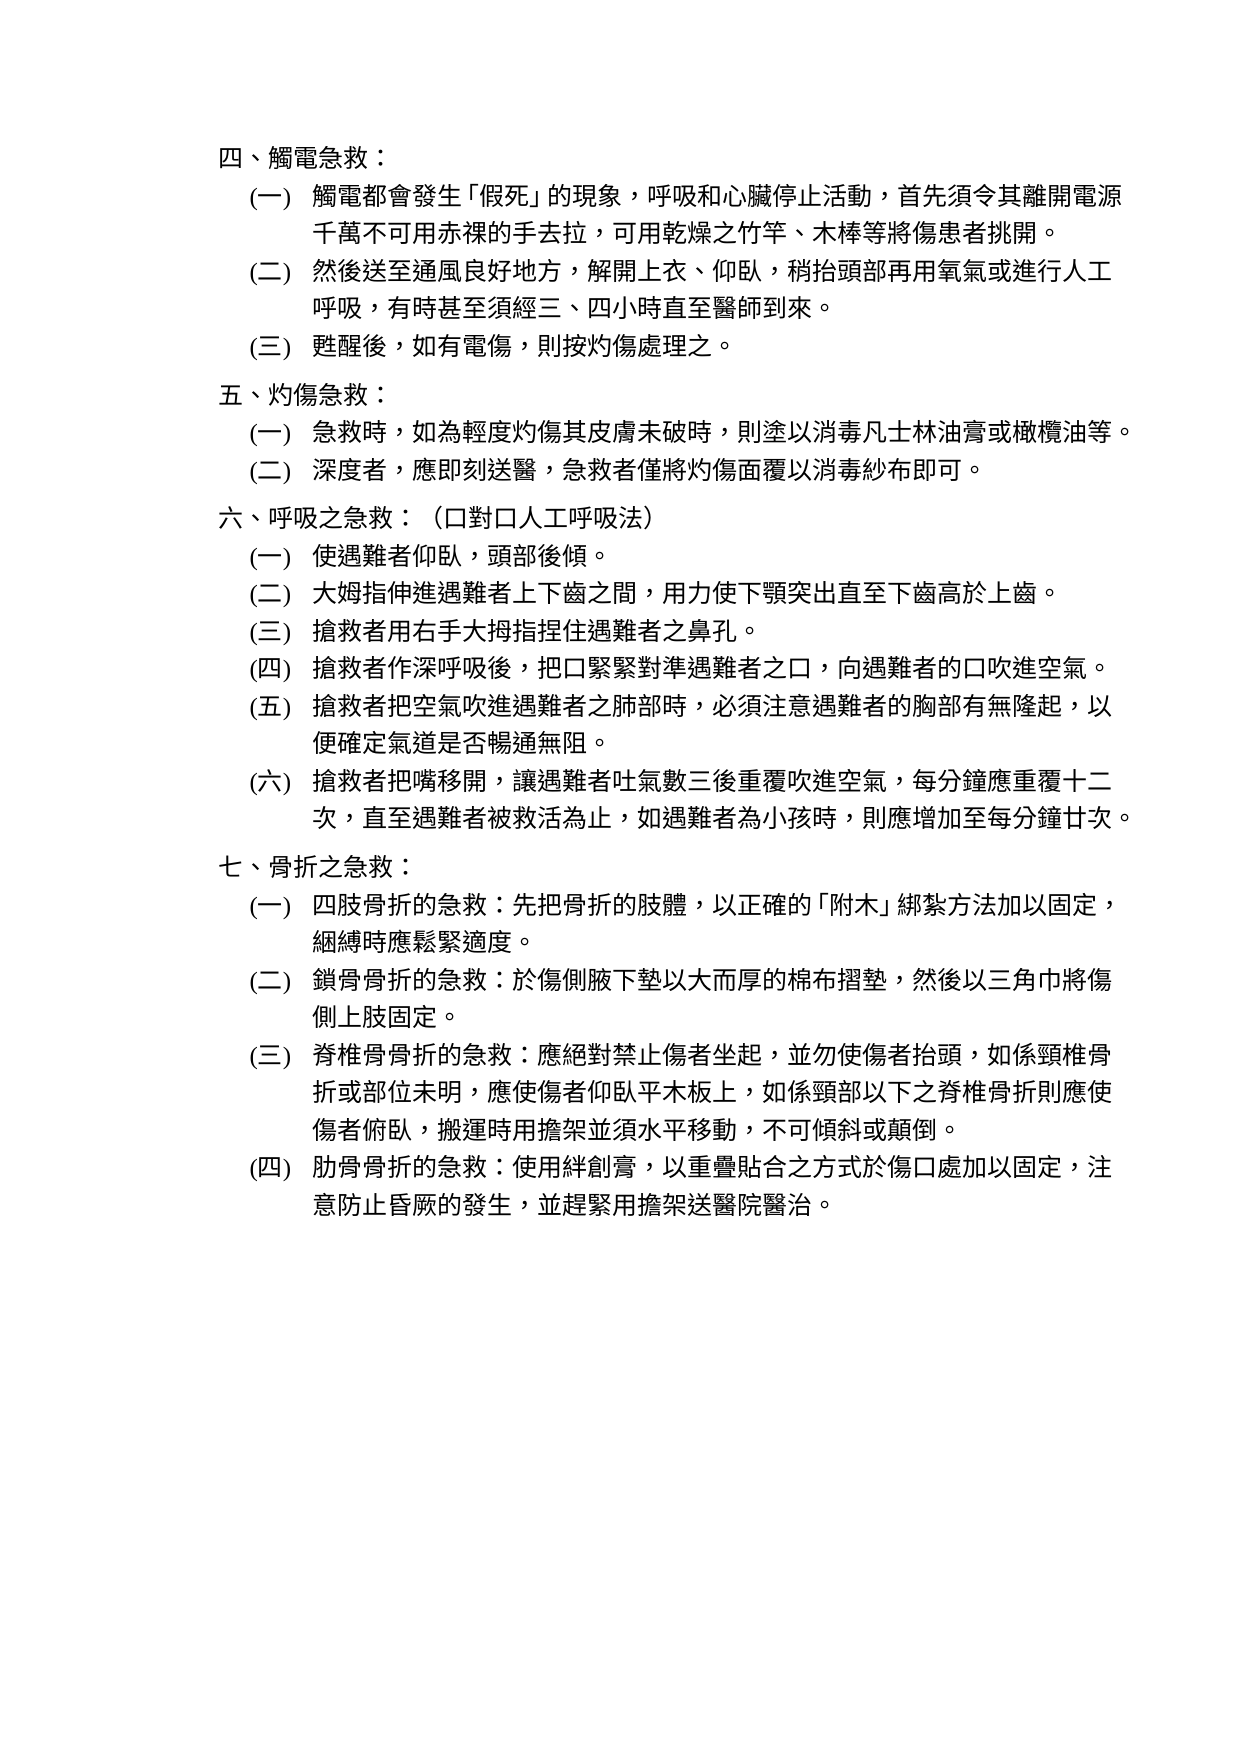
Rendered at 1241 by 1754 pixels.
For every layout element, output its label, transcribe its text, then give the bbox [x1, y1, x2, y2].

list 搶救者用右手大拇指捏住遇難者之鼻孔。 [249, 611, 1122, 648]
list 肋骨骨折的急救：使用絆創膏，以重疊貼合之方式於傷口處加以固定，注意防止昏厥的發生，並趕緊用擔架送醫院醫治。 [249, 1147, 1122, 1222]
list 甦醒後，如有電傷，則按灼傷處理之。 [249, 326, 1122, 363]
list 四肢骨折的急救：先把骨折的肢體，以正確的「附木」綁紮方法加以固定，綑縛時應鬆緊適度。 [249, 884, 1122, 959]
list 搶救者把空氣吹進遇難者之肺部時，必須注意遇難者的胸部有無隆起，以便確定氣道是否暢通無阻。 [249, 686, 1122, 761]
text 七、骨折之急救： [168, 847, 1122, 884]
list 鎖骨骨折的急救：於傷側腋下墊以大而厚的棉布摺墊，然後以三角巾將傷側上肢固定。 [249, 959, 1122, 1034]
list 脊椎骨骨折的急救：應絕對禁止傷者坐起，並勿使傷者抬頭，如係頸椎骨折或部位未明，應使傷者仰臥平木板上，如係頸部以下之脊椎骨折則應使傷者俯臥，搬運時用擔架並須水平移動，不可傾斜或顛倒。 [249, 1034, 1122, 1147]
list 搶救者把嘴移開，讓遇難者吐氣數三後重覆吹進空氣，每分鐘應重覆十二次，直至遇難者被救活為止，如遇難者為小孩時，則應增加至每分鐘廿次。 [249, 761, 1122, 836]
text 四、觸電急救： [168, 138, 1122, 176]
list 深度者，應即刻送醫，急救者僅將灼傷面覆以消毒紗布即可。 [249, 449, 1122, 487]
list 觸電都會發生「假死」的現象，呼吸和心臟停止活動，首先須令其離開電源，千萬不可用赤祼的手去拉，可用乾燥之竹竿、木棒等將傷患者挑開。 [249, 176, 1122, 251]
list 急救時，如為輕度灼傷其皮膚未破時，則塗以消毒凡士林油膏或橄欖油等。 [249, 412, 1122, 449]
list 使遇難者仰臥，頭部後傾。 [249, 536, 1122, 573]
list 大姆指伸進遇難者上下齒之間，用力使下顎突出直至下齒高於上齒。 [249, 573, 1122, 611]
text 五、灼傷急救： [168, 374, 1122, 412]
list 然後送至通風良好地方，解開上衣、仰臥，稍抬頭部再用氧氣或進行人工呼吸，有時甚至須經三、四小時直至醫師到來。 [249, 251, 1122, 326]
text 六、呼吸之急救：（口對口人工呼吸法） [168, 498, 1122, 536]
list 搶救者作深呼吸後，把口緊緊對準遇難者之口，向遇難者的口吹進空氣。 [249, 648, 1122, 686]
